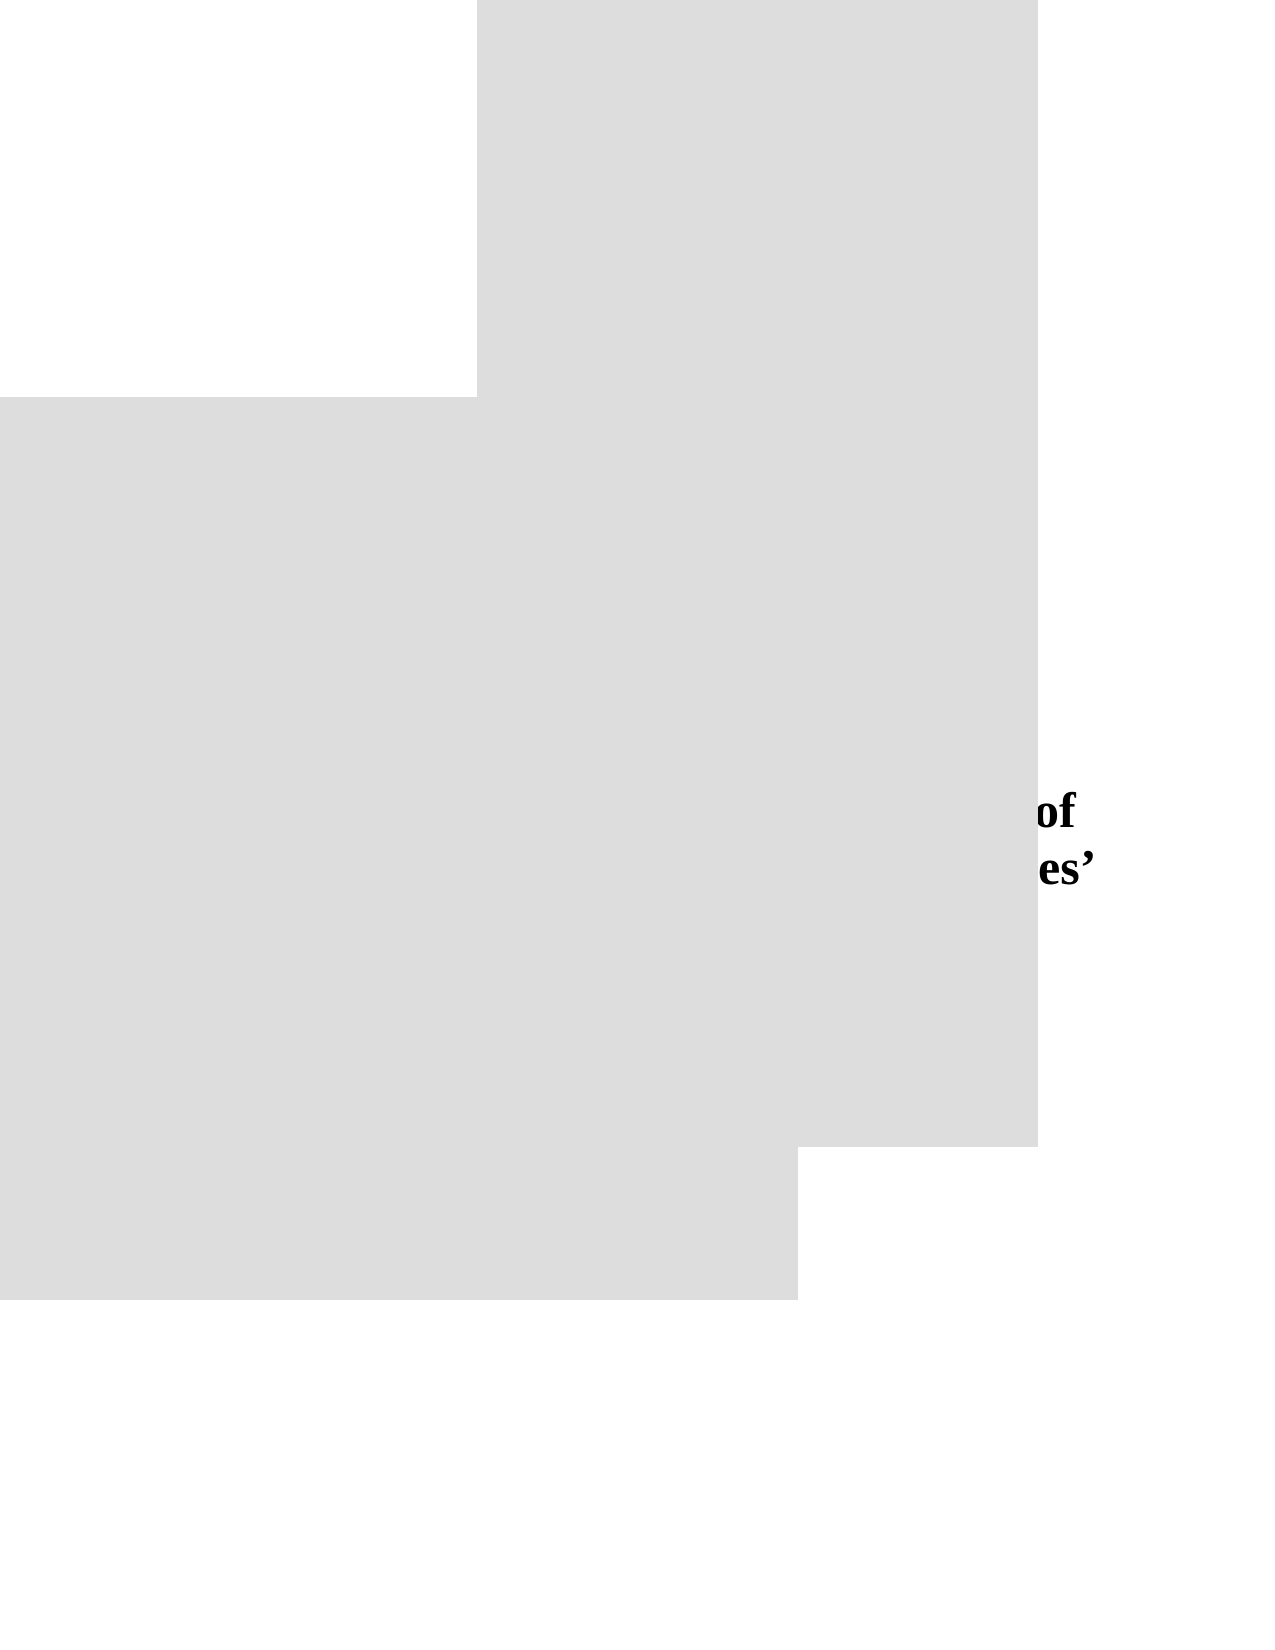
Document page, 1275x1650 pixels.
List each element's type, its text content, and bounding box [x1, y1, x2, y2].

list Click to share on Reddit (Opens in new window) [1039, 1036, 1157, 1065]
subtitle LAPD Chief Charlie Beck calls allegations of under-reported violent crime stats ‘damn lies’ [1039, 780, 1157, 895]
list Click to share on Twitter (Opens in new window) [1039, 1008, 1157, 1036]
list Click to print (Opens in new window) [1039, 1094, 1157, 1123]
subtitle Share this: [1039, 933, 1157, 966]
list Woman killed in Santa Clarita crash identified [1039, 118, 1157, 147]
list Click to share on Facebook (Opens in new window) [1039, 979, 1157, 1008]
list Click to email this to a friend (Opens in new window) [1039, 1065, 1157, 1094]
subtitle Local News [1039, 726, 1157, 743]
